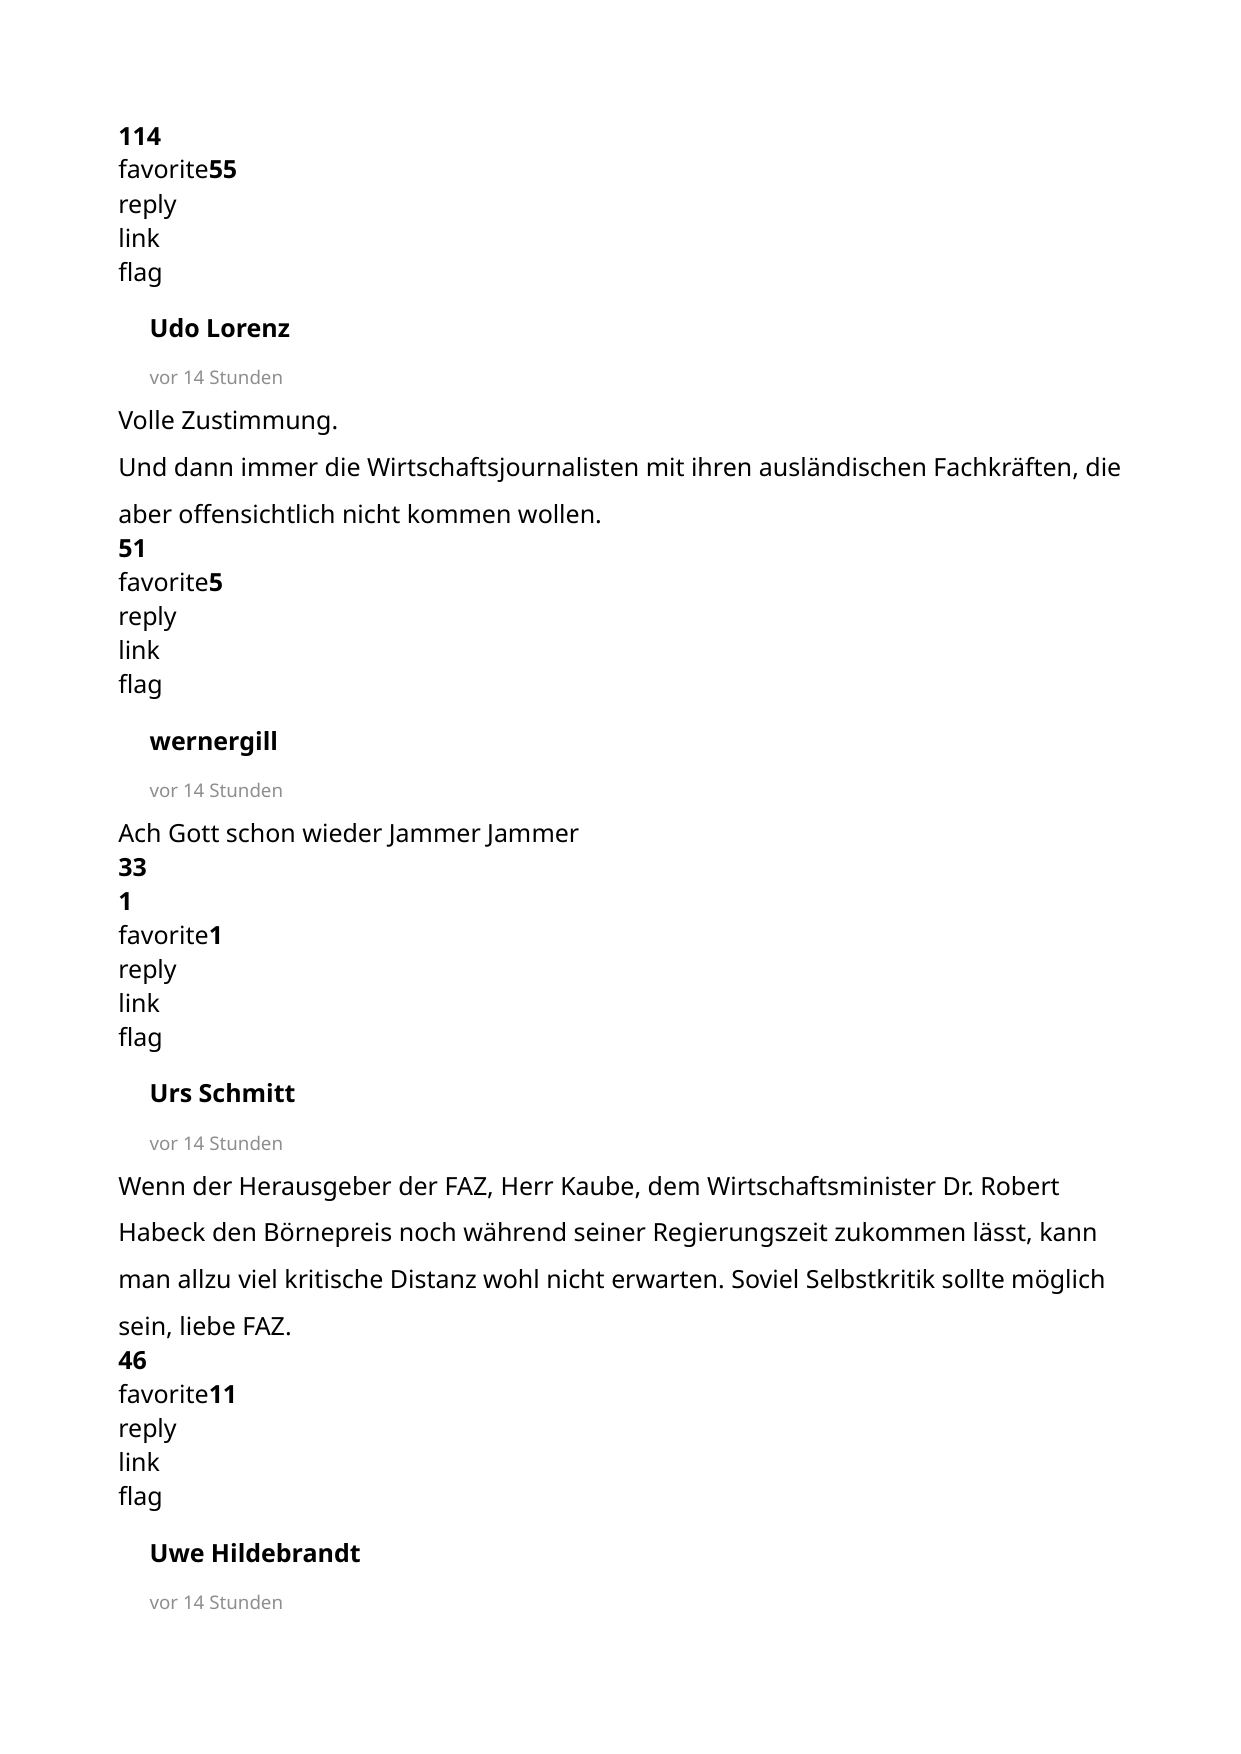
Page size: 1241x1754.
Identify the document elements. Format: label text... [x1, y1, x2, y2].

text favorite1 [118, 917, 1122, 952]
text link [118, 220, 1122, 254]
text 114 [118, 118, 1122, 152]
text vor 14 Stunden [149, 1585, 1122, 1615]
text vor 14 Stunden [149, 1126, 1122, 1155]
text Uwe Hildebrandt [149, 1529, 1114, 1569]
text Udo Lorenz [149, 304, 1114, 345]
text reply [118, 599, 1122, 633]
text Ach Gott schon wieder Jammer Jammer [118, 802, 1122, 849]
text 46 [118, 1343, 1122, 1377]
text reply [118, 952, 1122, 986]
text favorite5 [118, 565, 1122, 599]
text reply [118, 1411, 1122, 1445]
text vor 14 Stunden [149, 360, 1122, 390]
text link [118, 986, 1122, 1020]
text flag [118, 254, 1122, 288]
text vor 14 Stunden [149, 773, 1122, 802]
text 1 [118, 883, 1122, 917]
text Urs Schmitt [149, 1069, 1114, 1110]
text favorite55 [118, 152, 1122, 186]
text link [118, 1445, 1122, 1479]
text Wenn der Herausgeber der FAZ, Herr Kaube, dem Wirtschaftsminister Dr. Robert Habeck den Börnepreis noch während seiner Regierungszeit zukommen lässt, kann man allzu viel kritische Distanz wohl nicht erwarten. Soviel Selbstkritik sollte möglich sein, liebe FAZ. [118, 1155, 1122, 1343]
text reply [118, 186, 1122, 220]
text flag [118, 667, 1122, 701]
text flag [118, 1479, 1122, 1513]
text favorite11 [118, 1377, 1122, 1411]
text wernergill [149, 717, 1114, 757]
text link [118, 633, 1122, 667]
text flag [118, 1020, 1122, 1054]
text Volle Zustimmung. Und dann immer die Wirtschaftsjournalisten mit ihren ausländischen Fachkräften, die aber offensichtlich nicht kommen wollen. [118, 390, 1122, 531]
text 33 [118, 849, 1122, 883]
text 51 [118, 531, 1122, 565]
